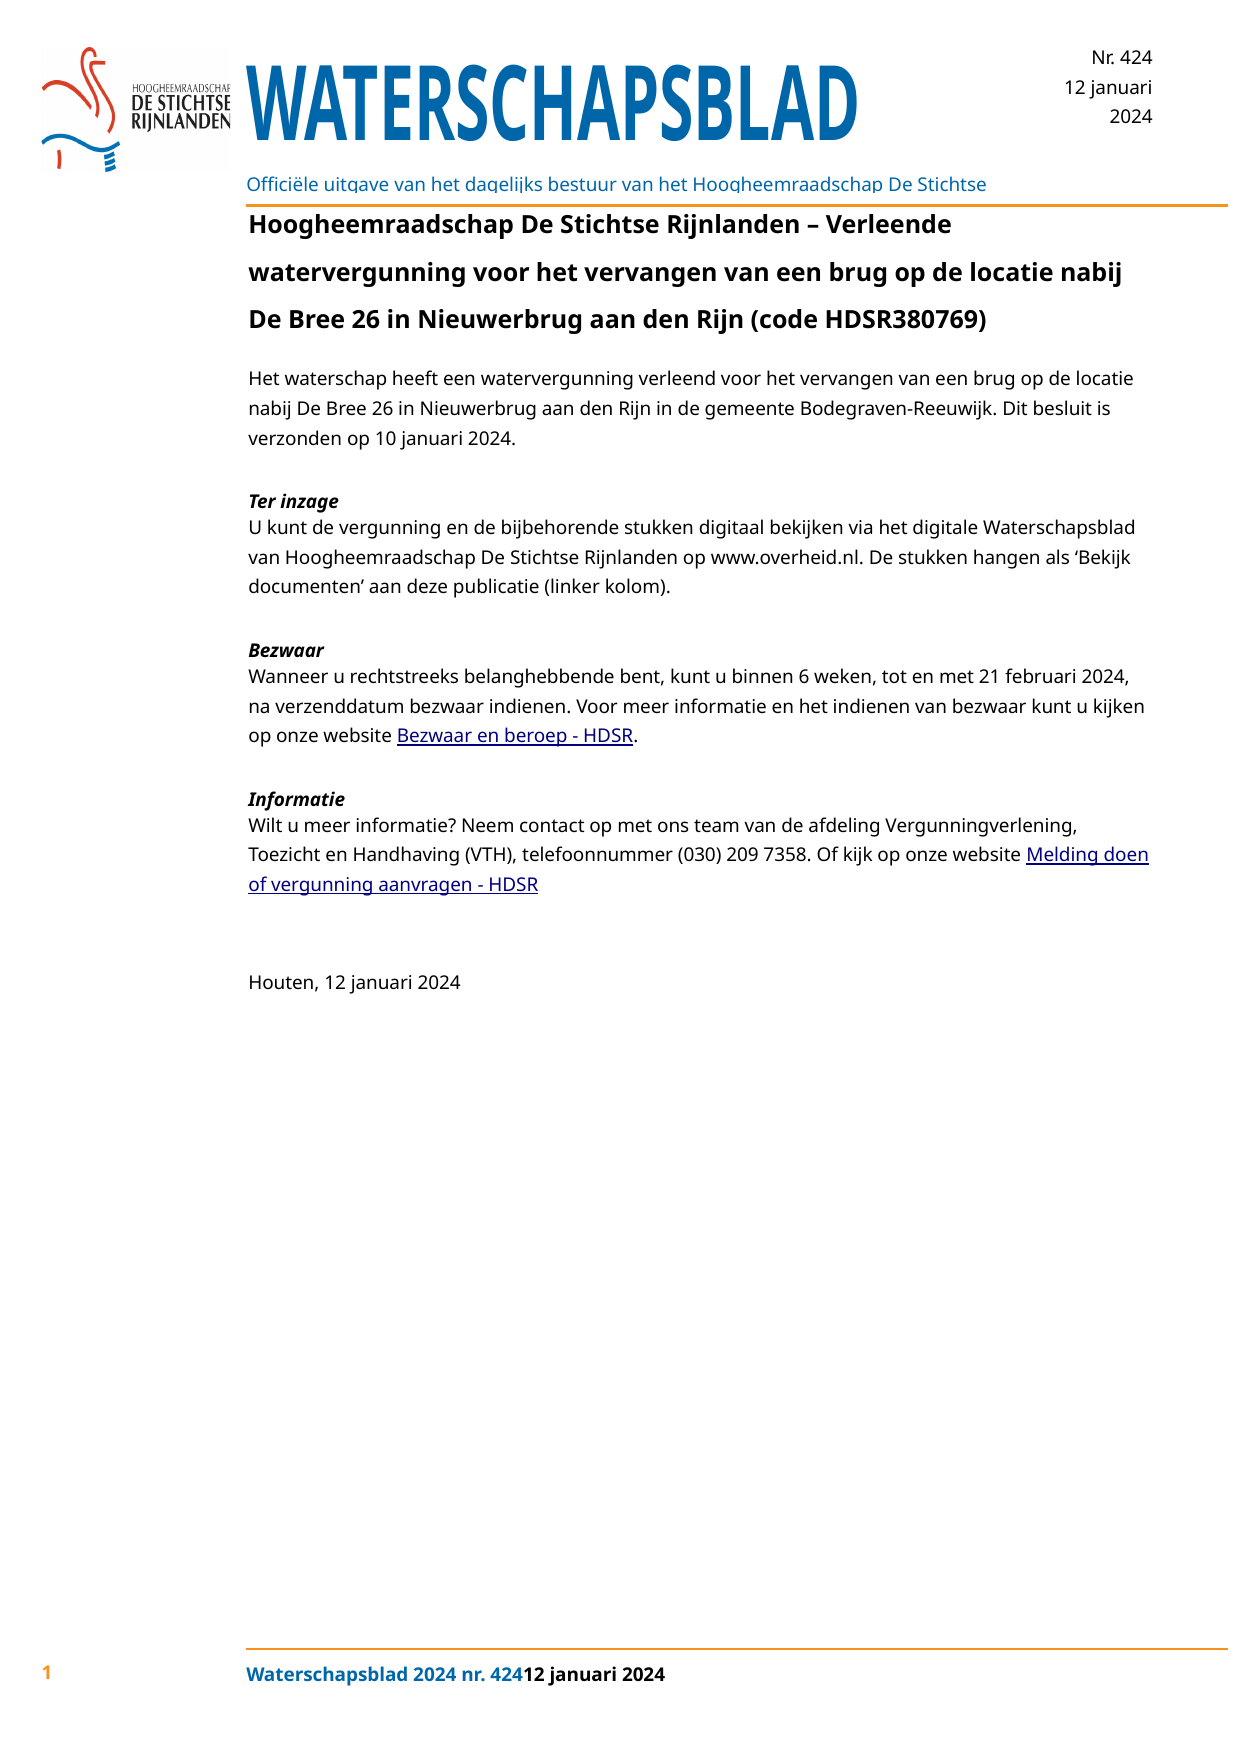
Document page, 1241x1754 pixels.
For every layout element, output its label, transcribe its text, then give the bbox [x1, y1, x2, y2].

text Wilt u meer informatie? Neem contact op met ons team van de afdeling Vergunningverlening, Toezicht en Handhaving (VTH), telefoonnummer (030) 209 7358. Of kijk op onze website Melding doen of vergunning aanvragen - HDSR [248, 812, 1152, 897]
text Hoogheemraadschap De Stichtse Rijnlanden – Verleende watervergunning voor het vervangen van een brug op de locatie nabij De Bree 26 in Nieuwerbrug aan den Rijn (code HDSR380769) [248, 207, 1152, 336]
text U kunt de vergunning en de bijbehorende stukken digitaal bekijken via het digitale Waterschapsblad van Hoogheemraadschap De Stichtse Rijnlanden op www.overheid.nl. De stukken hangen als ‘Bekijk documenten’ aan deze publicatie (linker kolom). [248, 514, 1152, 599]
text Informatie [248, 786, 1152, 812]
picture [41, 47, 231, 172]
text Het waterschap heeft een watervergunning verleend voor het vervangen van een brug op de locatie nabij De Bree 26 in Nieuwerbrug aan den Rijn in de gemeente Bodegraven-Reeuwijk. Dit besluit is verzonden op 10 januari 2024. [248, 366, 1152, 450]
text Ter inzage [248, 489, 1152, 514]
text Houten, 12 januari 2024 [248, 969, 1152, 995]
text Wanneer u rechtstreeks belanghebbende bent, kunt u binnen 6 weken, tot en met 21 februari 2024, na verzenddatum bezwaar indienen. Voor meer informatie en het indienen van bezwaar kunt u kijken op onze website Bezwaar en beroep - HDSR. [248, 663, 1152, 748]
text Bezwaar [248, 637, 1152, 663]
